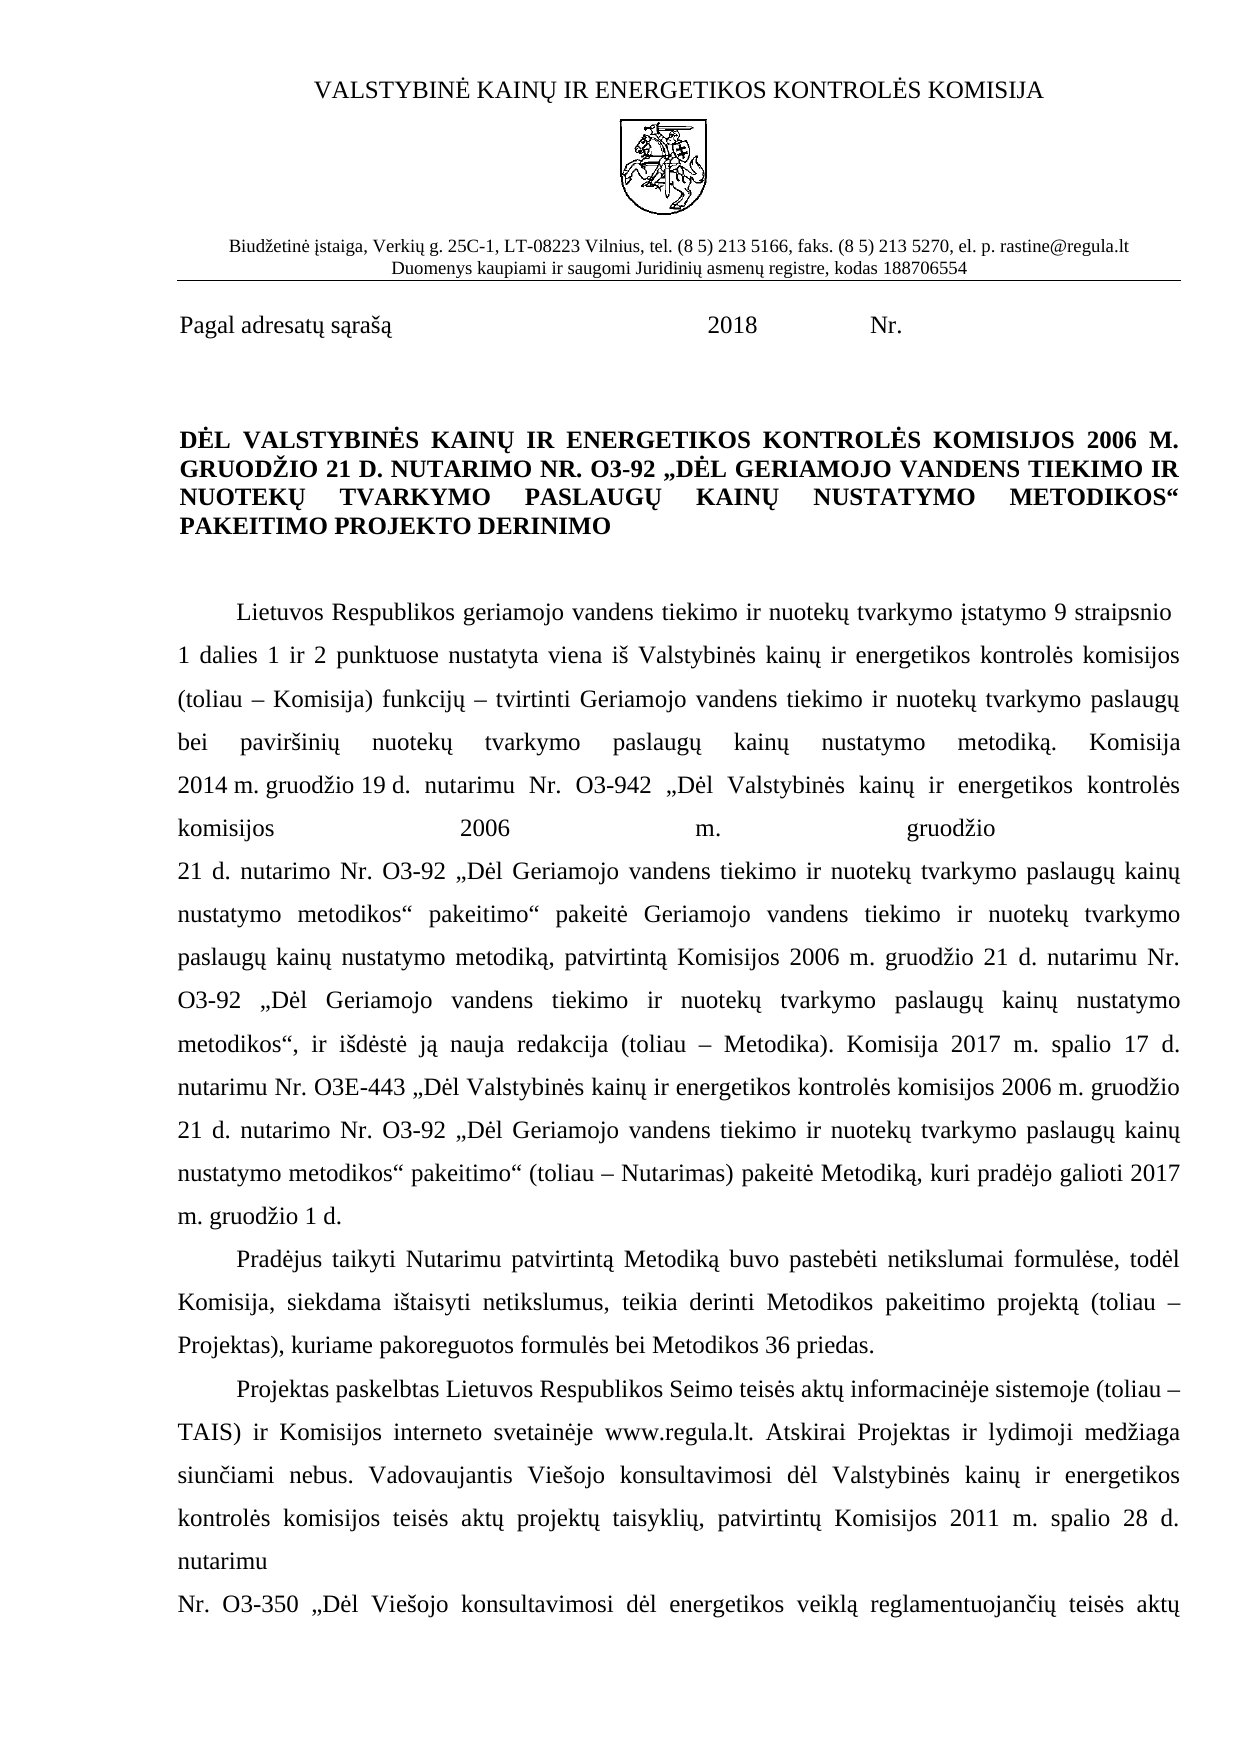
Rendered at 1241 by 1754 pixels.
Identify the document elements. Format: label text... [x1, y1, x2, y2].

table_header Nr. [868, 310, 1145, 339]
table_cell [1145, 339, 1181, 367]
text Duomenys kaupiami ir saugomi Juridinių asmenų registre, kodas 188706554 [177, 257, 1181, 280]
title VALSTYBINĖ KAINŲ IR ENERGETIKOS KONTROLĖS KOMISIJA [177, 75, 1181, 104]
table_cell DĖl Valstybinės kainų ir energetikos kontrolės komisijos 2006 m. gruodžio 21 d. nutarimo nr. o3-92 „dėl geriamojo vandens tiekimo ir nuotekų tvarkymo paslaugų kainų nustatymo metodikos“ pakeitimo projekto derinimo [178, 425, 1181, 597]
table_cell [868, 368, 1145, 425]
text Biudžetinė įstaiga, Verkių g. 25C-1, LT-08223 Vilnius, tel. (8 5) 213 5166, faks. (8 5) 213 5270, el. p. rastine@regula.lt [177, 235, 1181, 257]
table_cell [661, 339, 706, 367]
table_cell [661, 368, 706, 425]
table_header [661, 310, 706, 339]
table_cell [1145, 368, 1181, 425]
table_cell [868, 339, 1145, 367]
text Pradėjus taikyti Nutarimu patvirtintą Metodiką buvo pastebėti netikslumai formulėse, todėl Komisija, siekdama ištaisyti netikslumus, teikia derinti Metodikos pakeitimo projektą (toliau – Projektas), kuriame pakoreguotos formulės bei Metodikos 36 priedas. [177, 1244, 1181, 1359]
table_cell [178, 368, 661, 425]
table_cell [706, 368, 868, 425]
table_cell [706, 339, 868, 367]
table_header [1145, 310, 1181, 339]
table_header 2018 [706, 310, 868, 339]
text Projektas paskelbtas Lietuvos Respublikos Seimo teisės aktų informacinėje sistemoje (toliau – TAIS) ir Komisijos interneto svetainėje www.regula.lt. Atskirai Projektas ir lydimoji medžiaga siunčiami nebus. Vadovaujantis Viešojo konsultavimosi dėl Valstybinės kainų ir energetikos kontrolės komisijos teisės aktų projektų taisyklių, patvirtintų Komisijos 2011 m. spalio 28 d. nutarimu Nr. O3-350 „Dėl Viešojo konsultavimosi dėl energetikos veiklą reglamentuojančių teisės aktų [177, 1374, 1181, 1618]
text Lietuvos Respublikos geriamojo vandens tiekimo ir nuotekų tvarkymo įstatymo 9 straipsnio 1 dalies 1 ir 2 punktuose nustatyta viena iš Valstybinės kainų ir energetikos kontrolės komisijos (toliau – Komisija) funkcijų – tvirtinti Geriamojo vandens tiekimo ir nuotekų tvarkymo paslaugų bei paviršinių nuotekų tvarkymo paslaugų kainų nustatymo metodiką. Komisija 2014 m. gruodžio 19 d. nutarimu Nr. O3-942 „Dėl Valstybinės kainų ir energetikos kontrolės komisijos 2006 m. gruodžio 21 d. nutarimo Nr. O3-92 „Dėl Geriamojo vandens tiekimo ir nuotekų tvarkymo paslaugų kainų nustatymo metodikos“ pakeitimo“ pakeitė Geriamojo vandens tiekimo ir nuotekų tvarkymo paslaugų kainų nustatymo metodiką, patvirtintą Komisijos 2006 m. gruodžio 21 d. nutarimu Nr. O3-92 „Dėl Geriamojo vandens tiekimo ir nuotekų tvarkymo paslaugų kainų nustatymo metodikos“, ir išdėstė ją nauja redakcija (toliau – Metodika). Komisija 2017 m. spalio 17 d. nutarimu Nr. O3E-443 „Dėl Valstybinės kainų ir energetikos kontrolės komisijos 2006 m. gruodžio 21 d. nutarimo Nr. O3-92 „Dėl Geriamojo vandens tiekimo ir nuotekų tvarkymo paslaugų kainų nustatymo metodikos“ pakeitimo“ (toliau – Nutarimas) pakeitė Metodiką, kuri pradėjo galioti 2017 m. gruodžio 1 d. [177, 597, 1181, 1230]
table_header Pagal adresatų sąrašą [178, 310, 661, 367]
